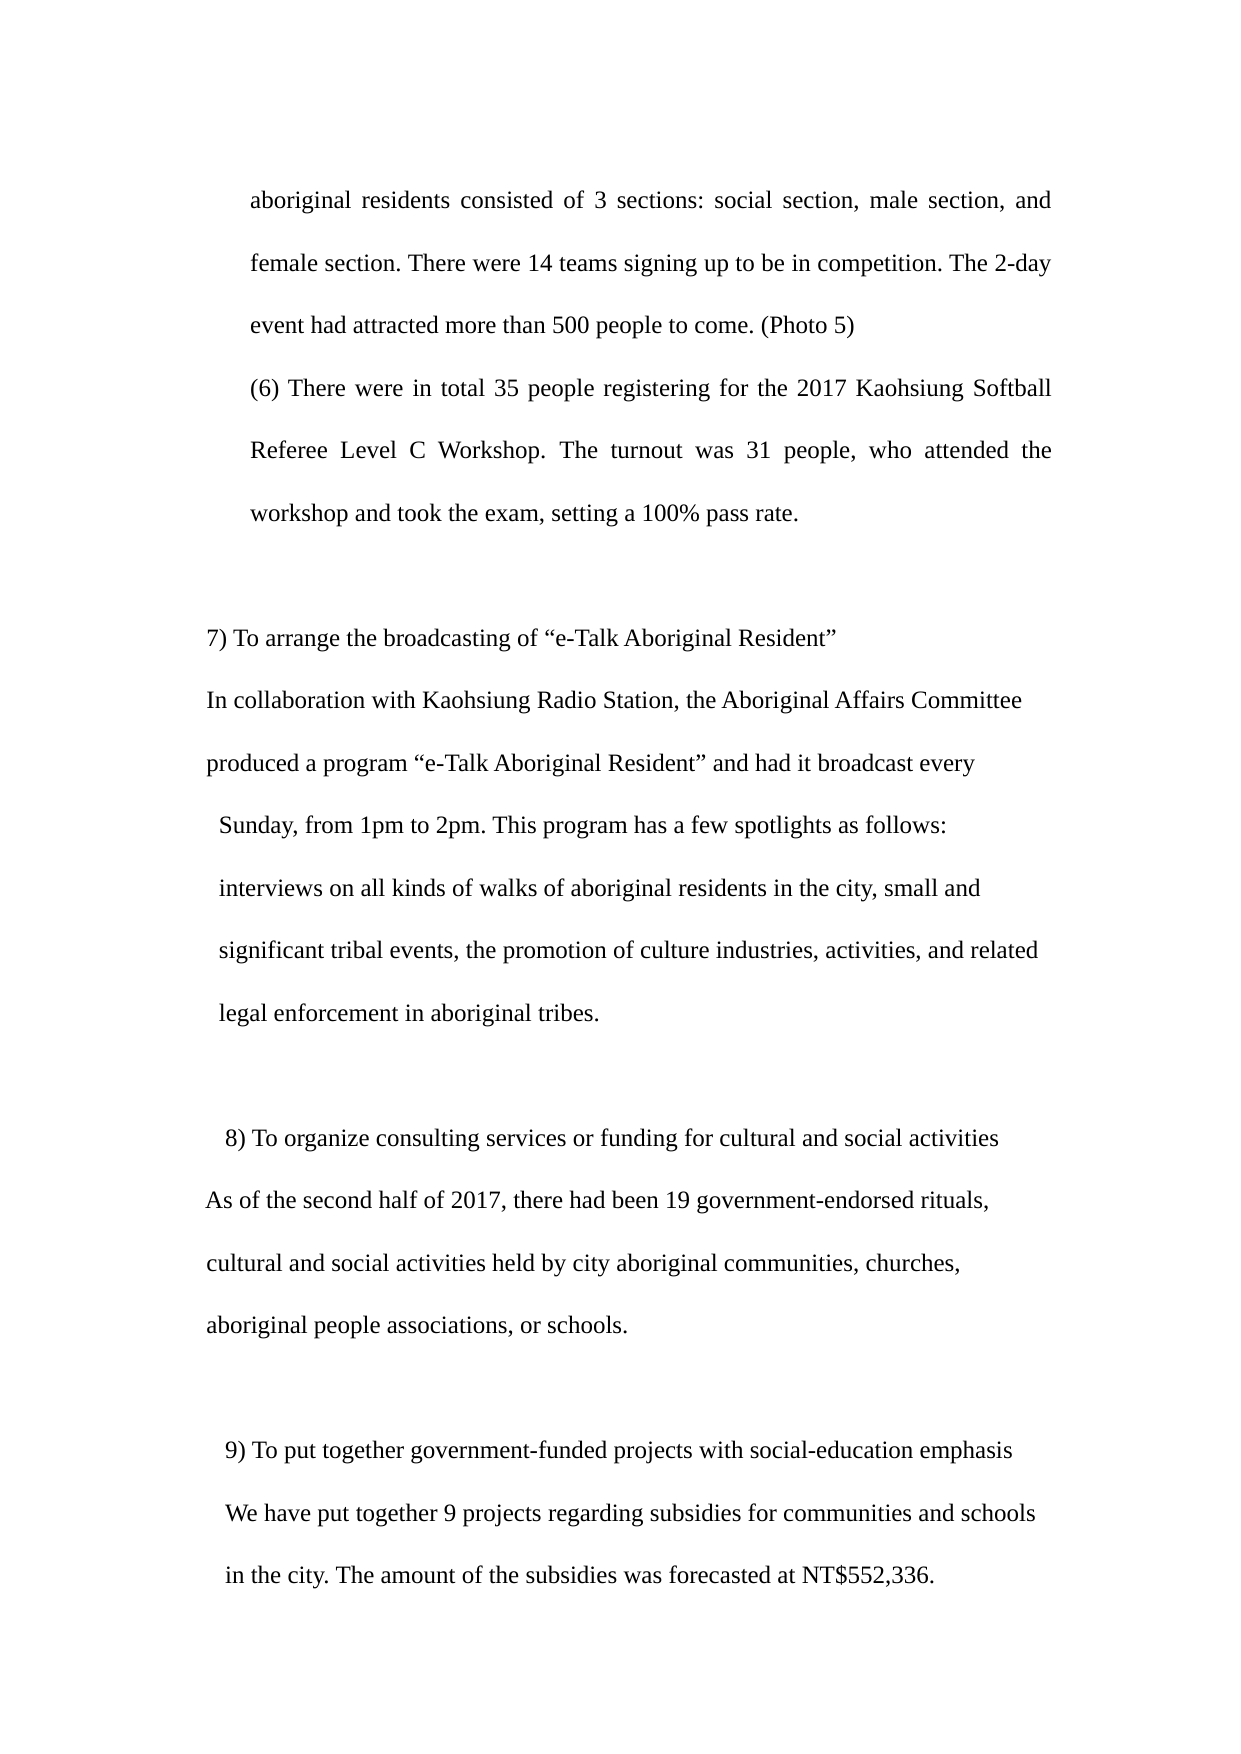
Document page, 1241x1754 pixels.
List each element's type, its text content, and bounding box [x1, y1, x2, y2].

text (6) There were in total 35 people registering for the 2017 Kaohsiung Softball Referee Level C Workshop. The turnout was 31 people, who attended the workshop and took the exam, setting a 100% pass rate. [250, 346, 1053, 533]
text significant tribal events, the promotion of culture industries, activities, and related [212, 908, 1053, 971]
text We have put together 9 projects regarding subsidies for communities and schools [187, 1471, 1053, 1533]
text In collaboration with Kaohsiung Radio Station, the Aboriginal Affairs Committee [187, 658, 1053, 721]
text produced a program “e-Talk Aboriginal Resident” and had it broadcast every [187, 721, 1053, 783]
text aboriginal residents consisted of 3 sections: social section, male section, and female section. There were 14 teams signing up to be in competition. The 2-day event had attracted more than 500 people to come. (Photo 5) [250, 158, 1053, 346]
text As of the second half of 2017, there had been 19 government-endorsed rituals, [187, 1158, 1053, 1221]
text cultural and social activities held by city aboriginal communities, churches, [187, 1221, 1053, 1283]
text interviews on all kinds of walks of aboriginal residents in the city, small and [212, 846, 1053, 908]
text 7) To arrange the broadcasting of “e-Talk Aboriginal Resident” [187, 596, 1053, 658]
text in the city. The amount of the subsidies was forecasted at NT$552,336. [187, 1533, 1053, 1596]
text legal enforcement in aboriginal tribes. [212, 971, 1053, 1033]
text Sunday, from 1pm to 2pm. This program has a few spotlights as follows: [212, 783, 1053, 846]
text aboriginal people associations, or schools. [187, 1283, 1053, 1346]
text 8) To organize consulting services or funding for cultural and social activities [187, 1096, 1053, 1158]
text 9) To put together government-funded projects with social-education emphasis [187, 1408, 1053, 1471]
